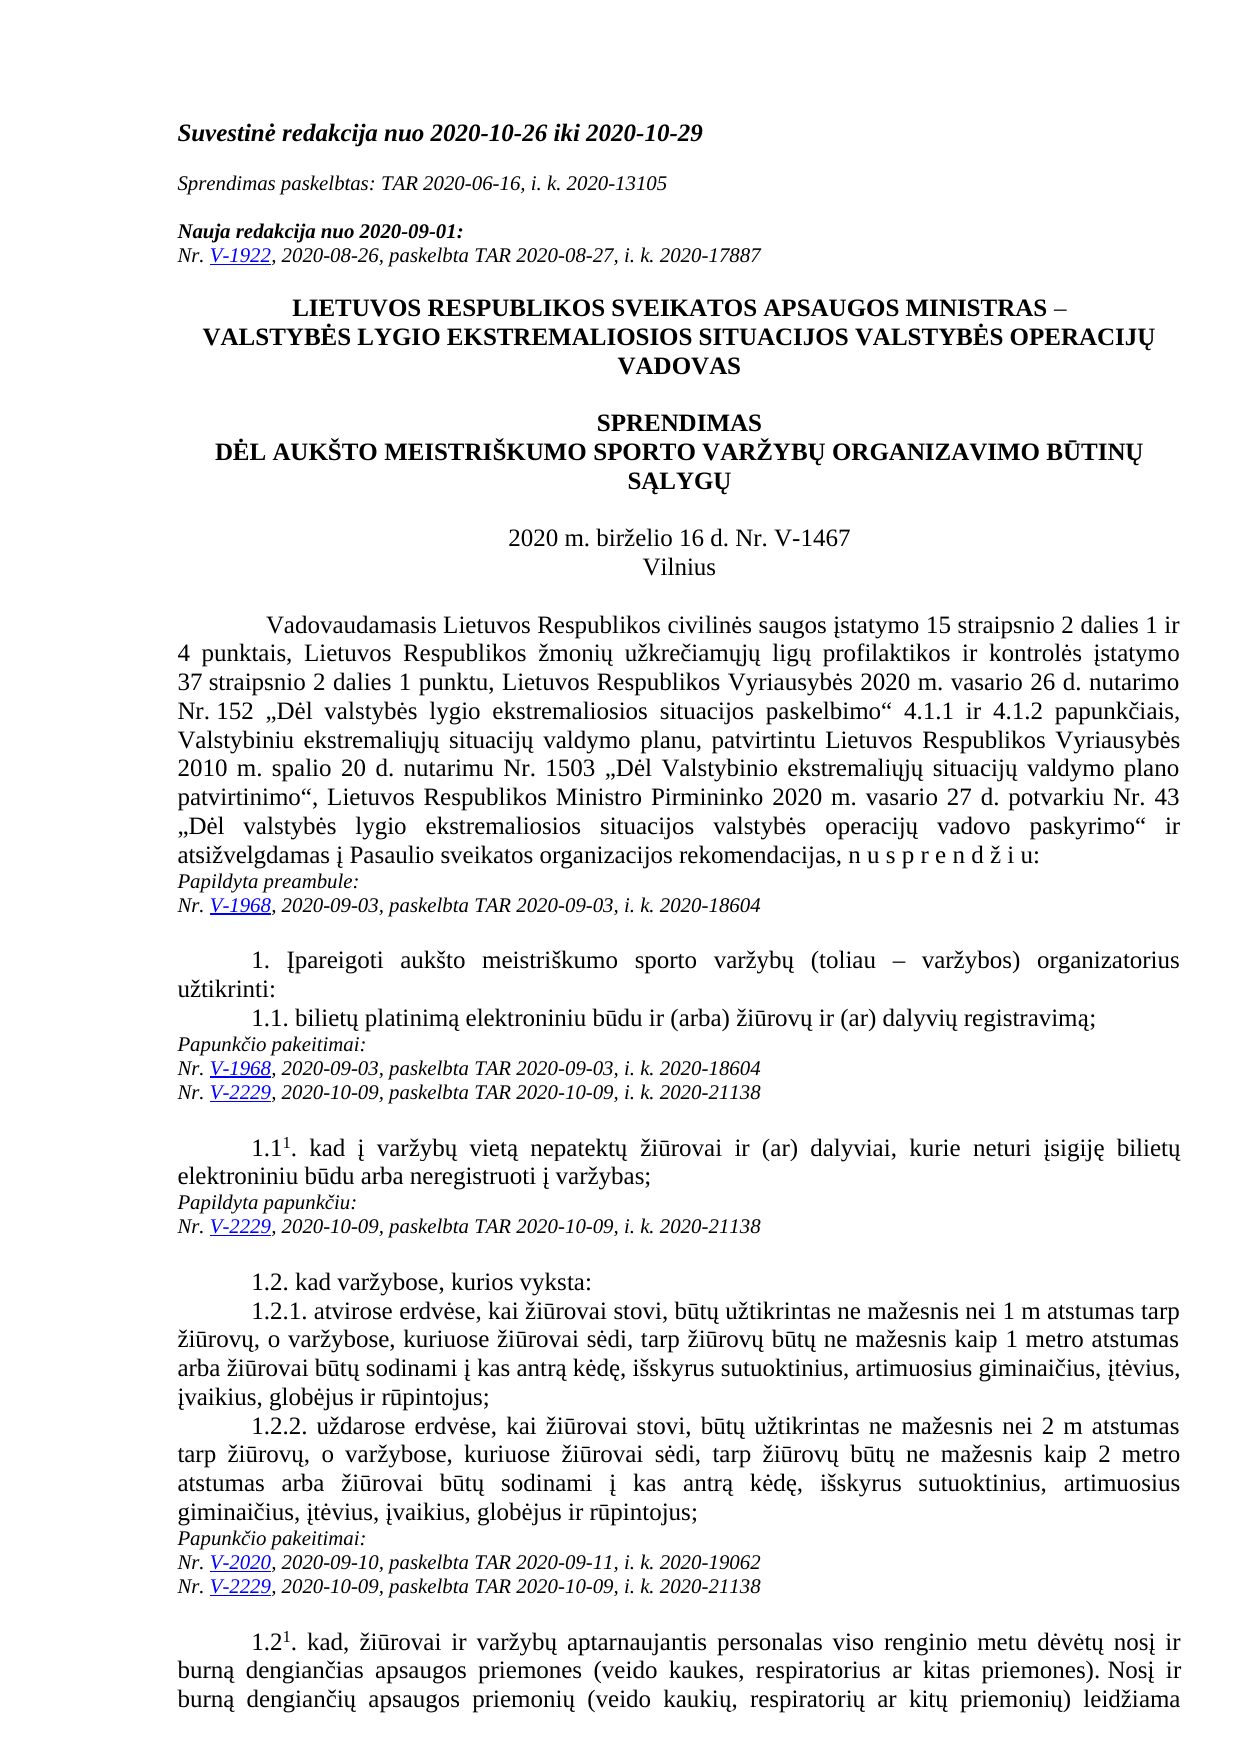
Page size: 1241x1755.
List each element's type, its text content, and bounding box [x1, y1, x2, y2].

text Papunkčio pakeitimai: [177, 1526, 1181, 1550]
text Papunkčio pakeitimai: [177, 1032, 1181, 1056]
text LIETUVOS RESPUBLIKOS SVEIKATOS APSAUGOS MINISTRAS – [177, 293, 1181, 322]
text Nauja redakcija nuo 2020-09-01: [177, 219, 1181, 243]
text 1.2.1. atvirose erdvėse, kai žiūrovai stovi, būtų užtikrintas ne mažesnis nei 1 m atstumas tarp žiūrovų, o varžybose, kuriuose žiūrovai sėdi, tarp žiūrovų būtų ne mažesnis kaip 1 metro atstumas arba žiūrovai būtų sodinami į kas antrą kėdę, išskyrus sutuoktinius, artimuosius giminaičius, įtėvius, įvaikius, globėjus ir rūpintojus; [177, 1296, 1181, 1411]
text Nr. V-2020, 2020-09-10, paskelbta TAR 2020-09-11, i. k. 2020-19062 [177, 1550, 1181, 1574]
text 1.11. kad į varžybų vietą nepatektų žiūrovai ir (ar) dalyviai, kurie neturi įsigiję bilietų elektroniniu būdu arba neregistruoti į varžybas; [177, 1133, 1181, 1190]
text Papildyta papunkčiu: [177, 1190, 1181, 1214]
text DĖL AUKŠTO MEISTRIŠKUMO SPORTO VARŽYBŲ ORGANIZAVIMO BŪTINŲ SĄLYGŲ [177, 437, 1181, 495]
text VALSTYBĖS LYGIO EKSTREMALIOSIOS SITUACIJOS VALSTYBĖS OPERACIJŲ VADOVAS [177, 322, 1181, 380]
text Nr. V-2229, 2020-10-09, paskelbta TAR 2020-10-09, i. k. 2020-21138 [177, 1080, 1181, 1104]
text 2020 m. birželio 16 d. Nr. V-1467 Vilnius [177, 523, 1181, 581]
text 1.1. bilietų platinimą elektroniniu būdu ir (arba) žiūrovų ir (ar) dalyvių registravimą; [177, 1003, 1181, 1032]
text Nr. V-1968, 2020-09-03, paskelbta TAR 2020-09-03, i. k. 2020-18604 [177, 893, 1181, 917]
text Papildyta preambule: [177, 868, 1181, 893]
text 1.21. kad, žiūrovai ir varžybų aptarnaujantis personalas viso renginio metu dėvėtų nosį ir burną dengiančias apsaugos priemones (veido kaukes, respiratorius ar kitas priemones). Nosį ir burną dengiančių apsaugos priemonių (veido kaukių, respiratorių ar kitų priemonių) leidžiama [177, 1627, 1181, 1713]
text 1. Įpareigoti aukšto meistriškumo sporto varžybų (toliau – varžybos) organizatorius užtikrinti: [177, 945, 1181, 1003]
text 1.2.2. uždarose erdvėse, kai žiūrovai stovi, būtų užtikrintas ne mažesnis nei 2 m atstumas tarp žiūrovų, o varžybose, kuriuose žiūrovai sėdi, tarp žiūrovų būtų ne mažesnis kaip 2 metro atstumas arba žiūrovai būtų sodinami į kas antrą kėdę, išskyrus sutuoktinius, artimuosius giminaičius, įtėvius, įvaikius, globėjus ir rūpintojus; [177, 1411, 1181, 1526]
text Nr. V-1922, 2020-08-26, paskelbta TAR 2020-08-27, i. k. 2020-17887 [177, 243, 1181, 267]
text Nr. V-2229, 2020-10-09, paskelbta TAR 2020-10-09, i. k. 2020-21138 [177, 1214, 1181, 1238]
text Vadovaudamasis Lietuvos Respublikos civilinės saugos įstatymo 15 straipsnio 2 dalies 1 ir 4 punktais, Lietuvos Respublikos žmonių užkrečiamųjų ligų profilaktikos ir kontrolės įstatymo 37 straipsnio 2 dalies 1 punktu, Lietuvos Respublikos Vyriausybės 2020 m. vasario 26 d. nutarimo Nr. 152 „Dėl valstybės lygio ekstremaliosios situacijos paskelbimo“ 4.1.1 ir 4.1.2 papunkčiais, Valstybiniu ekstremaliųjų situacijų valdymo planu, patvirtintu Lietuvos Respublikos Vyriausybės 2010 m. spalio 20 d. nutarimu Nr. 1503 „Dėl Valstybinio ekstremaliųjų situacijų valdymo plano patvirtinimo“, Lietuvos Respublikos Ministro Pirmininko 2020 m. vasario 27 d. potvarkiu Nr. 43 „Dėl valstybės lygio ekstremaliosios situacijos valstybės operacijų vadovo paskyrimo“ ir atsižvelgdamas į Pasaulio sveikatos organizacijos rekomendacijas, n u s p r e n d ž i u: [177, 610, 1181, 868]
text Sprendimas paskelbtas: TAR 2020-06-16, i. k. 2020-13105 [177, 171, 1181, 195]
text 1.2. kad varžybose, kurios vyksta: [177, 1267, 1181, 1296]
text Nr. V-2229, 2020-10-09, paskelbta TAR 2020-10-09, i. k. 2020-21138 [177, 1574, 1181, 1598]
text Suvestinė redakcija nuo 2020-10-26 iki 2020-10-29 [177, 118, 1181, 147]
text SPRENDIMAS [177, 408, 1181, 437]
text Nr. V-1968, 2020-09-03, paskelbta TAR 2020-09-03, i. k. 2020-18604 [177, 1056, 1181, 1080]
